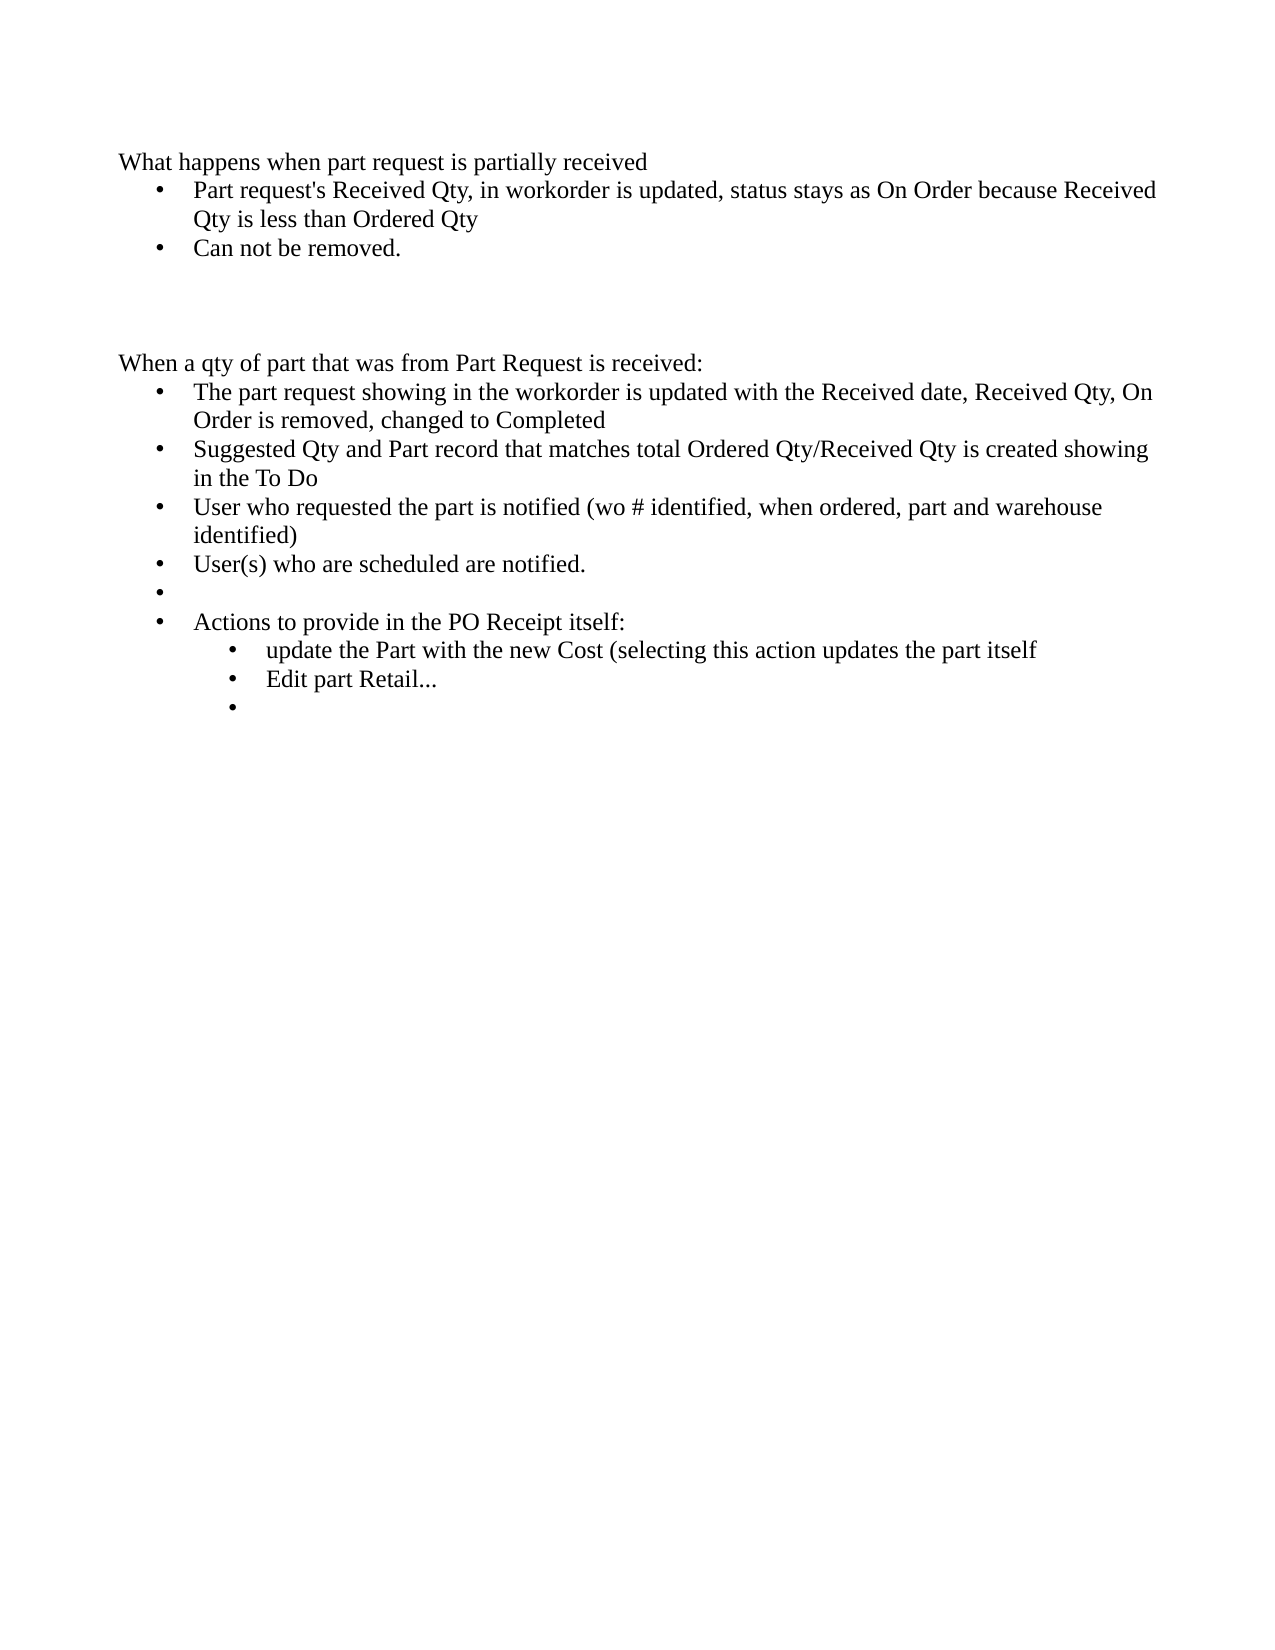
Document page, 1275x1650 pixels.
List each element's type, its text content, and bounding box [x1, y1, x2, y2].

text When a qty of part that was from Part Request is received: [118, 348, 1157, 377]
text What happens when part request is partially received [118, 147, 1157, 176]
list Edit part Retail... [228, 664, 1157, 693]
list Can not be removed. [156, 233, 1157, 262]
list update the Part with the new Cost (selecting this action updates the part itself [228, 636, 1157, 664]
list The part request showing in the workorder is updated with the Received date, Received Qty, On Order is removed, changed to Completed [156, 377, 1157, 434]
list Part request's Received Qty, in workorder is updated, status stays as On Order because Received Qty is less than Ordered Qty [156, 176, 1157, 233]
list User who requested the part is notified (wo # identified, when ordered, part and warehouse identified) [156, 492, 1157, 549]
list Actions to provide in the PO Receipt itself: [156, 607, 1157, 636]
list User(s) who are scheduled are notified. [156, 549, 1157, 578]
list Suggested Qty and Part record that matches total Ordered Qty/Received Qty is created showing in the To Do [156, 434, 1157, 492]
